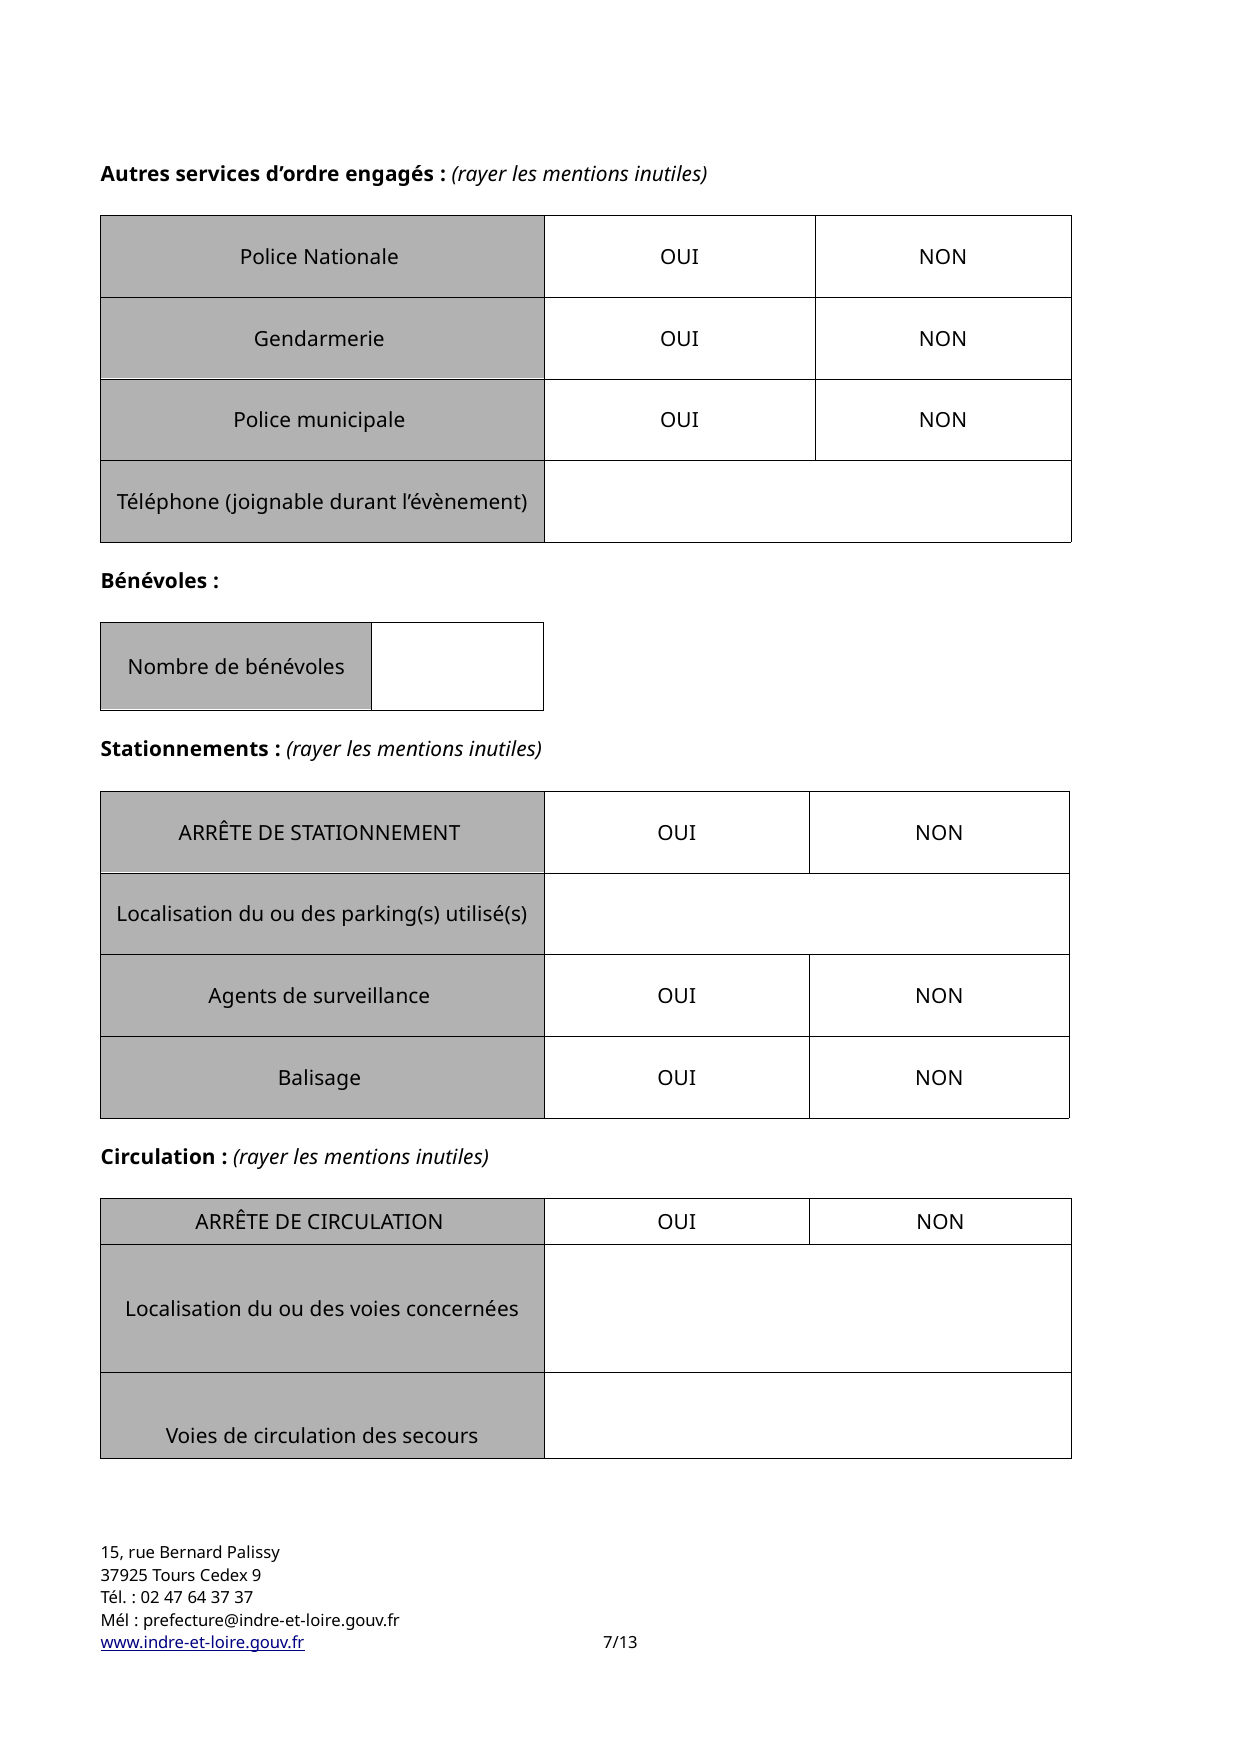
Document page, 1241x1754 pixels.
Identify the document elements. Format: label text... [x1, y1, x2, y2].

table_header NON [816, 216, 1071, 297]
table_cell OUI [545, 955, 809, 1036]
text Stationnements : (rayer les mentions inutiles) [100, 734, 1140, 763]
table_cell Voies de circulation des secours [101, 1373, 544, 1458]
table_cell NON [816, 298, 1071, 378]
table_header ARRÊTE DE STATIONNEMENT [101, 792, 544, 872]
table_header NON [810, 1199, 1071, 1244]
table_cell Gendarmerie [101, 298, 544, 378]
table_cell [545, 1373, 1071, 1458]
table_cell [545, 1245, 1071, 1372]
table_header OUI [545, 792, 809, 872]
table_cell OUI [545, 298, 815, 378]
text Bénévoles : [100, 566, 1140, 594]
table_cell Balisage [101, 1037, 544, 1118]
table_header NON [810, 792, 1069, 872]
table_cell OUI [545, 1037, 809, 1118]
text Autres services d’ordre engagés : (rayer les mentions inutiles) [100, 158, 1140, 187]
table_cell Police municipale [101, 380, 544, 460]
table_cell Agents de surveillance [101, 955, 544, 1036]
table_header Nombre de bénévoles [101, 623, 371, 709]
table_header OUI [545, 1199, 809, 1244]
table_header OUI [545, 216, 815, 297]
table_cell [545, 874, 1069, 954]
text Circulation : (rayer les mentions inutiles) [100, 1142, 1140, 1170]
table_cell NON [810, 955, 1069, 1036]
table_cell Localisation du ou des voies concernées [101, 1245, 544, 1372]
table_header Police Nationale [101, 216, 544, 297]
table_header ARRÊTE DE CIRCULATION [101, 1199, 544, 1244]
table_header [372, 623, 543, 709]
table_cell Localisation du ou des parking(s) utilisé(s) [101, 874, 544, 954]
table_cell OUI [545, 380, 815, 460]
table_cell [545, 461, 1071, 542]
table_cell NON [816, 380, 1071, 460]
table_cell NON [810, 1037, 1069, 1118]
table_cell Téléphone (joignable durant l’évènement) [101, 461, 544, 542]
